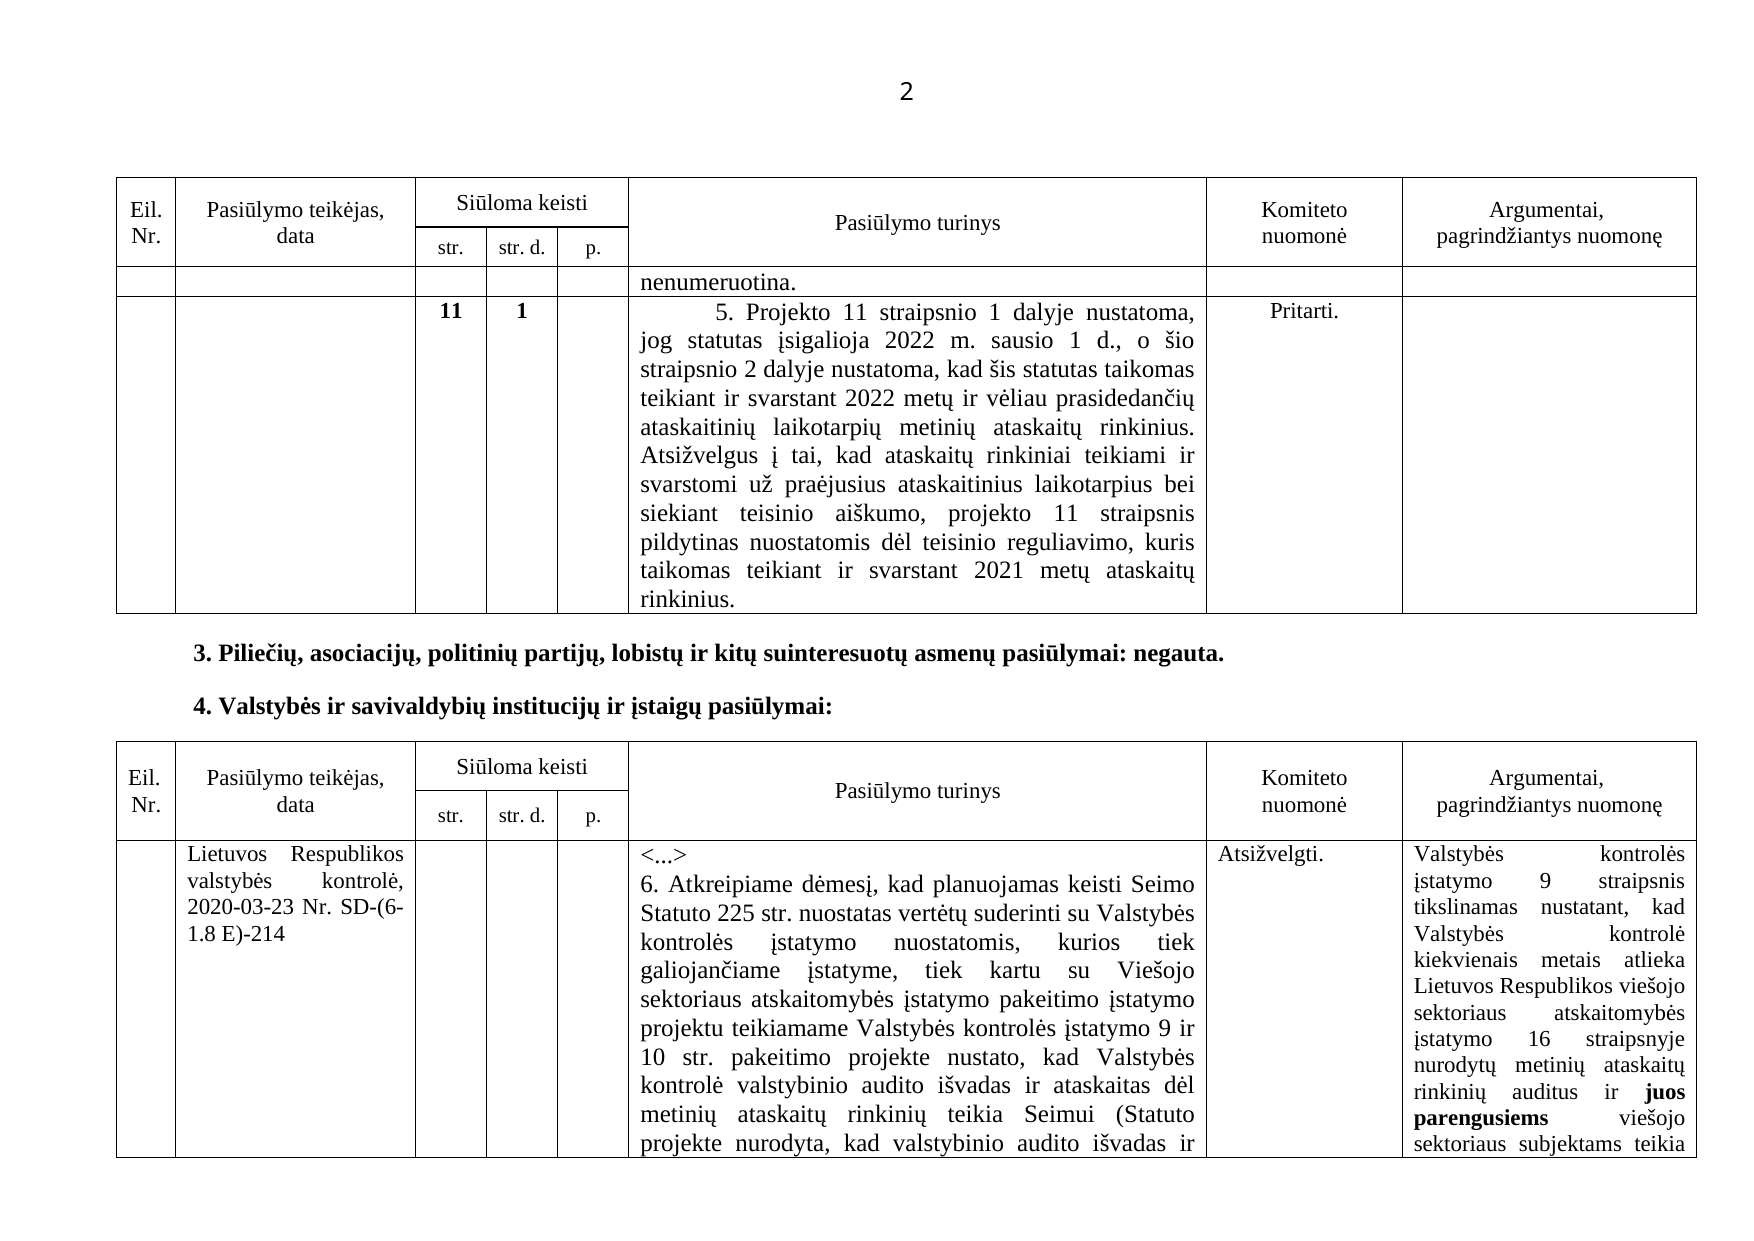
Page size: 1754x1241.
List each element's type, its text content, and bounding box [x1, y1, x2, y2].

table_header Eil. Nr. [117, 178, 175, 266]
table_cell Pritarti. [1207, 297, 1402, 613]
table_cell p. [558, 228, 628, 266]
table_cell [487, 841, 557, 1157]
table_header Eil. Nr. [117, 742, 175, 839]
table_cell [416, 267, 486, 296]
table_header Pasiūlymo turinys [629, 178, 1206, 266]
table_cell Atsižvelgti. [1207, 841, 1402, 1157]
table_cell 1 [487, 297, 557, 613]
table_cell 5. Projekto 11 straipsnio 1 dalyje nustatoma, jog statutas įsigalioja 2022 m. sausio 1 d., o šio straipsnio 2 dalyje nustatoma, kad šis statutas taikomas teikiant ir svarstant 2022 metų ir vėliau prasidedančių ataskaitinių laikotarpių metinių ataskaitų rinkinius. Atsižvelgus į tai, kad ataskaitų rinkiniai teikiami ir svarstomi už praėjusius ataskaitinius laikotarpius bei siekiant teisinio aiškumo, projekto 11 straipsnis pildytinas nuostatomis dėl teisinio reguliavimo, kuris taikomas teikiant ir svarstant 2021 metų ataskaitų rinkinius. [629, 297, 1206, 613]
table_cell [558, 297, 628, 613]
table_header Komiteto nuomonė [1207, 742, 1402, 839]
text 3. Piliečių, asociacijų, politinių partijų, lobistų ir kitų suinteresuotų asmenų pasiūlymai: negauta. [118, 638, 1695, 667]
table_cell nenumeruotina. [629, 267, 1206, 296]
table_cell p. [558, 791, 628, 839]
table_cell [558, 841, 628, 1157]
table_cell [558, 267, 628, 296]
table_cell 11 [416, 297, 486, 613]
table_cell [176, 297, 415, 613]
table_header Argumentai, pagrindžiantys nuomonę [1403, 178, 1696, 266]
table_cell Lietuvos Respublikos valstybės kontrolė, 2020-03-23 Nr. SD-(6-1.8 E)-214 [176, 841, 415, 1157]
table_cell Valstybės kontrolės įstatymo 9 straipsnis tikslinamas nustatant, kad Valstybės kontrolė kiekvienais metais atlieka Lietuvos Respublikos viešojo sektoriaus atskaitomybės įstatymo 16 straipsnyje nurodytų metinių ataskaitų rinkinių auditus ir juos parengusiems viešojo sektoriaus subjektams teikia [1403, 841, 1696, 1157]
table_header Pasiūlymo turinys [629, 742, 1206, 839]
table_cell [117, 297, 175, 613]
table_cell str. [416, 228, 486, 266]
table_cell [1207, 267, 1402, 296]
table_cell [176, 267, 415, 296]
table_cell [1403, 297, 1696, 613]
table_header Pasiūlymo teikėjas, data [176, 742, 415, 839]
table_cell [416, 841, 486, 1157]
table_cell <...> 6. Atkreipiame dėmesį, kad planuojamas keisti Seimo Statuto 225 str. nuostatas vertėtų suderinti su Valstybės kontrolės įstatymo nuostatomis, kurios tiek galiojančiame įstatyme, tiek kartu su Viešojo sektoriaus atskaitomybės įstatymo pakeitimo įstatymo projektu teikiamame Valstybės kontrolės įstatymo 9 ir 10 str. pakeitimo projekte nustato, kad Valstybės kontrolė valstybinio audito išvadas ir ataskaitas dėl metinių ataskaitų rinkinių teikia Seimui (Statuto projekte nurodyta, kad valstybinio audito išvadas ir [629, 841, 1206, 1157]
table_cell [1403, 267, 1696, 296]
table_cell str. [416, 791, 486, 839]
table_cell [487, 267, 557, 296]
table_cell str. d. [487, 791, 557, 839]
table_cell str. d. [487, 228, 557, 266]
table_header Siūloma keisti [416, 742, 628, 790]
text 4. Valstybės ir savivaldybių institucijų ir įstaigų pasiūlymai: [118, 691, 1695, 719]
table_cell [117, 267, 175, 296]
table_header Komiteto nuomonė [1207, 178, 1402, 266]
table_header Argumentai, pagrindžiantys nuomonę [1403, 742, 1696, 839]
table_header Siūloma keisti [416, 178, 628, 226]
table_header Pasiūlymo teikėjas, data [176, 178, 415, 266]
table_cell [117, 841, 175, 1157]
